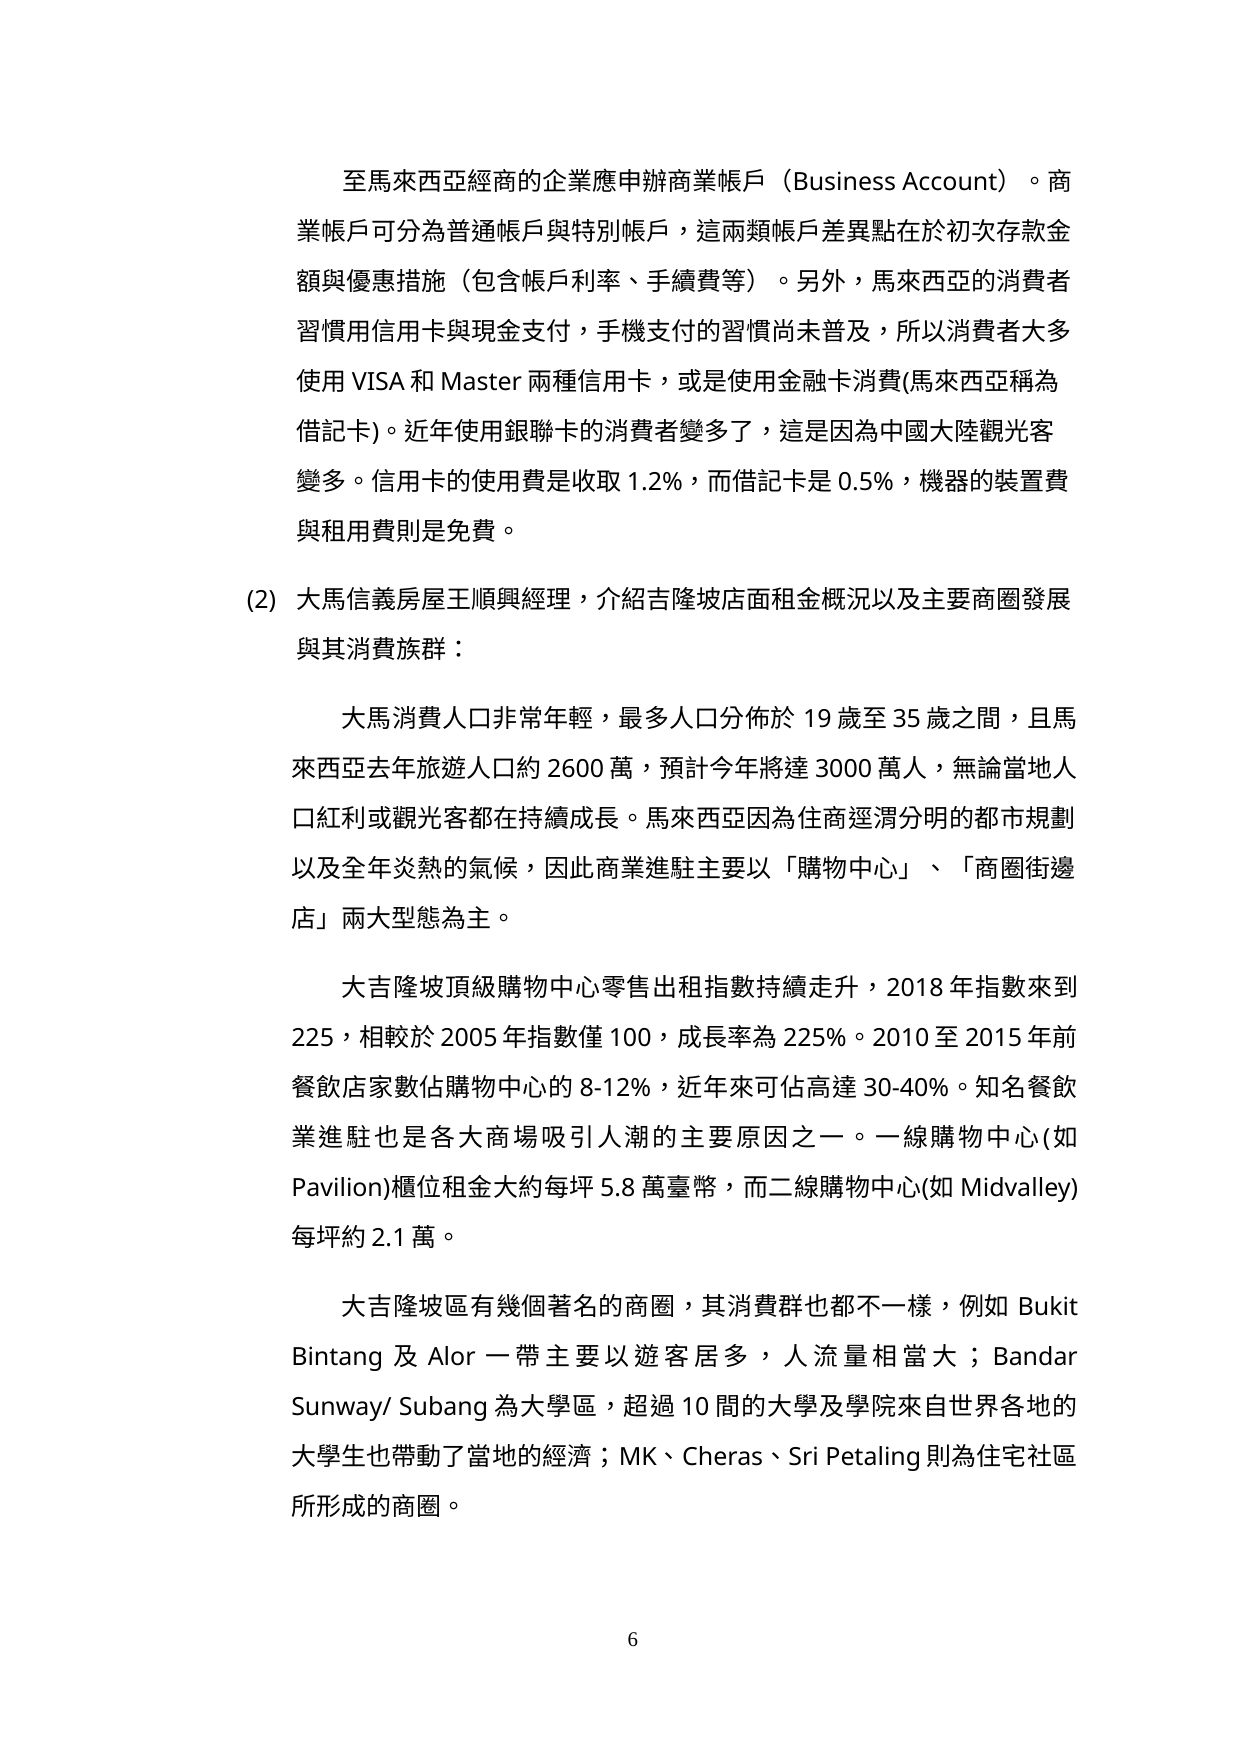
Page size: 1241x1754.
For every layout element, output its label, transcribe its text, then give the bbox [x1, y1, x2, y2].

list 大馬消費人口非常年輕，最多人口分佈於 19歲至35歲之間，且馬來西亞去年旅遊人口約2600萬，預計今年將達3000萬人，無論當地人口紅利或觀光客都在持續成長。馬來西亞因為住商逕渭分明的都市規劃以及全年炎熱的氣候，因此商業進駐主要以「購物中心」、「商圈街邊店」兩大型態為主。 [291, 687, 1078, 937]
list 大馬信義房屋王順興經理，介紹吉隆坡店面租金概況以及主要商圈發展與其消費族群： [247, 569, 1078, 669]
list 大吉隆坡區有幾個著名的商圈，其消費群也都不一樣，例如Bukit Bintang及Alor一帶主要以遊客居多，人流量相當大；Bandar Sunway/ Subang為大學區，超過10間的大學及學院來自世界各地的大學生也帶動了當地的經濟；MK、Cheras、Sri Petaling則為住宅社區所形成的商圈。 [291, 1275, 1078, 1525]
list 至馬來西亞經商的企業應申辦商業帳戶（Business Account）。商業帳戶可分為普通帳戶與特別帳戶，這兩類帳戶差異點在於初次存款金額與優惠措施（包含帳戶利率、手續費等）。另外，馬來西亞的消費者習慣用信用卡與現金支付，手機支付的習慣尚未普及，所以消費者大多使用VISA和Master兩種信用卡，或是使用金融卡消費(馬來西亞稱為借記卡)。近年使用銀聯卡的消費者變多了，這是因為中國大陸觀光客變多。信用卡的使用費是收取1.2%，而借記卡是0.5%，機器的裝置費與租用費則是免費。 [297, 150, 1078, 550]
list 大吉隆坡頂級購物中心零售出租指數持續走升，2018年指數來到225，相較於2005年指數僅100，成長率為225%。2010至2015年前餐飲店家數佔購物中心的8-12%，近年來可佔高達30-40%。知名餐飲業進駐也是各大商場吸引人潮的主要原因之一。一線購物中心(如Pavilion)櫃位租金大約每坪5.8萬臺幣，而二線購物中心(如Midvalley)每坪約2.1萬。 [291, 956, 1078, 1256]
